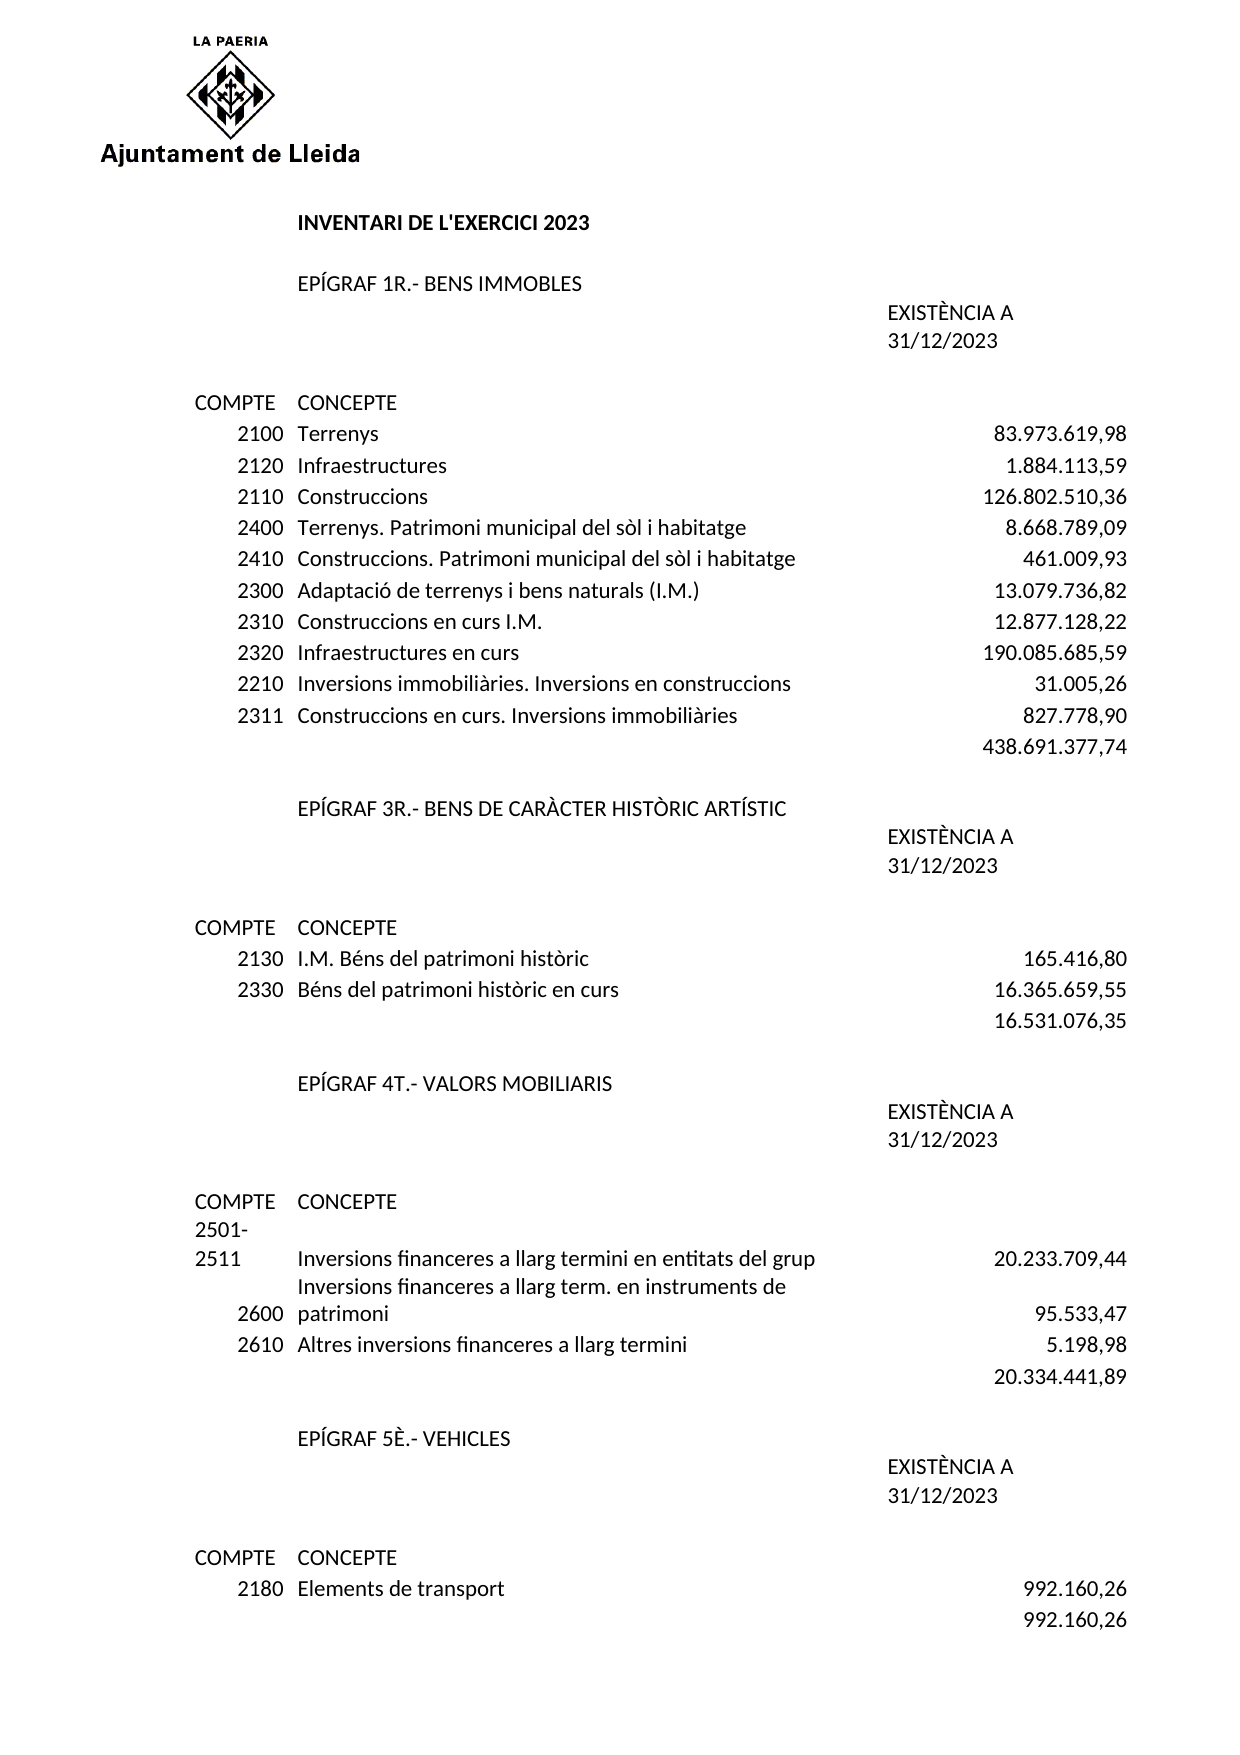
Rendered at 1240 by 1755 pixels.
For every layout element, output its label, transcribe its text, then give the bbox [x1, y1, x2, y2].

table_cell 2320 [189, 639, 290, 670]
table_cell I.M. Béns del patrimoni històric [290, 945, 852, 976]
table_cell [189, 732, 290, 779]
table_cell 8.668.789,09 [852, 514, 1132, 545]
table_cell 165.416,80 [852, 945, 1132, 976]
table_cell [290, 1606, 852, 1633]
table_cell 190.085.685,59 [852, 639, 1132, 670]
table_cell COMPTE 2501- [189, 1172, 290, 1246]
table_cell 438.691.377,74 [852, 732, 1132, 779]
table_cell 2400 [189, 514, 290, 545]
table_cell 992.160,26 [852, 1574, 1132, 1606]
table_cell 2300 [189, 576, 290, 607]
table_cell [189, 1606, 290, 1633]
table_cell [189, 1482, 290, 1527]
table_cell 83.973.619,98 [852, 420, 1132, 451]
table_cell 827.778,90 [852, 701, 1132, 732]
table_cell Construccions en curs. Inversions immobiliàries [290, 701, 852, 732]
table_cell Infraestructures [290, 451, 852, 482]
table_cell EPÍGRAF 5È.- VEHICLES [290, 1409, 852, 1482]
table_cell Inversions immobiliàries. Inversions en construccions [290, 670, 852, 701]
table_cell 2511 [189, 1246, 290, 1273]
table_cell 16.531.076,35 [852, 1007, 1132, 1054]
table_cell Inversions financeres a llarg termini en entitats del grup [290, 1246, 852, 1273]
table_cell 992.160,26 [852, 1606, 1132, 1633]
table_cell 2610 [189, 1331, 290, 1362]
table_cell Construccions en curs I.M. [290, 607, 852, 638]
table_cell 1.884.113,59 [852, 451, 1132, 482]
table_cell Altres inversions financeres a llarg termini [290, 1331, 852, 1362]
table_cell [290, 328, 852, 373]
table_cell Béns del patrimoni històric en curs [290, 976, 852, 1007]
table_cell 2210 [189, 670, 290, 701]
table_cell Infraestructures en curs [290, 639, 852, 670]
table_cell 12.877.128,22 [852, 607, 1132, 638]
table_cell 5.198,98 [852, 1331, 1132, 1362]
table_cell [189, 1362, 290, 1409]
table_cell [290, 1127, 852, 1172]
table_cell 2600 [189, 1274, 290, 1331]
table_cell Inversions financeres a llarg term. en instruments de patrimoni [290, 1274, 852, 1331]
table_cell 95.533,47 [852, 1274, 1132, 1331]
table_cell CONCEPTE [290, 1528, 852, 1574]
table_cell 2100 [189, 420, 290, 451]
table_cell 16.365.659,55 [852, 976, 1132, 1007]
table_cell [852, 898, 1132, 944]
table_cell 2330 [189, 976, 290, 1007]
table_cell [189, 779, 290, 852]
table_cell 2110 [189, 482, 290, 513]
table_cell COMPTE [189, 373, 290, 420]
table_cell Elements de transport [290, 1574, 852, 1606]
table_cell [852, 1172, 1132, 1246]
table_cell EPÍGRAF 3R.- BENS DE CARÀCTER HISTÒRIC ARTÍSTIC [290, 779, 852, 852]
table_cell [852, 1528, 1132, 1574]
table_cell 31/12/2023 [852, 1127, 1132, 1172]
table_cell EXISTÈNCIA A [852, 1409, 1132, 1482]
table_cell 31/12/2023 [852, 328, 1132, 373]
table_cell Terrenys. Patrimoni municipal del sòl i habitatge [290, 514, 852, 545]
table_cell [189, 853, 290, 898]
table_cell 126.802.510,36 [852, 482, 1132, 513]
table_cell [290, 853, 852, 898]
table_cell EXISTÈNCIA A [852, 779, 1132, 852]
table_cell COMPTE [189, 898, 290, 944]
table_cell 2130 [189, 945, 290, 976]
table_cell 13.079.736,82 [852, 576, 1132, 607]
table_cell [290, 1007, 852, 1054]
table_header [189, 212, 290, 373]
table_cell EXISTÈNCIA A [852, 1054, 1132, 1127]
table_cell 461.009,93 [852, 545, 1132, 576]
table_cell CONCEPTE [290, 1172, 852, 1246]
table_cell 2310 [189, 607, 290, 638]
table_cell 2180 [189, 1574, 290, 1606]
table_cell [189, 1409, 290, 1482]
table_cell EPÍGRAF 4T.- VALORS MOBILIARIS [290, 1054, 852, 1127]
table_cell Adaptació de terrenys i bens naturals (I.M.) [290, 576, 852, 607]
table_cell 20.334.441,89 [852, 1362, 1132, 1409]
table_cell Construccions [290, 482, 852, 513]
table_cell 2410 [189, 545, 290, 576]
table_cell [290, 1362, 852, 1409]
table_cell CONCEPTE [290, 898, 852, 944]
table_cell 31.005,26 [852, 670, 1132, 701]
table_header INVENTARI DE L'EXERCICI 2023 EPÍGRAF 1R.- BENS IMMOBLES [290, 212, 852, 328]
table_cell CONCEPTE [290, 373, 852, 420]
table_cell Construccions. Patrimoni municipal del sòl i habitatge [290, 545, 852, 576]
table_cell 31/12/2023 [852, 853, 1132, 898]
table_cell Terrenys [290, 420, 852, 451]
table_cell 2311 [189, 701, 290, 732]
table_header EXISTÈNCIA A [852, 212, 1132, 328]
table_cell 20.233.709,44 [852, 1246, 1132, 1273]
table_cell 31/12/2023 [852, 1482, 1132, 1527]
table_cell [189, 1007, 290, 1054]
table_cell [189, 1054, 290, 1127]
table_cell [290, 732, 852, 779]
table_cell [290, 1482, 852, 1527]
table_cell 2120 [189, 451, 290, 482]
table_cell [852, 373, 1132, 420]
table_cell [189, 1127, 290, 1172]
table_cell COMPTE [189, 1528, 290, 1574]
